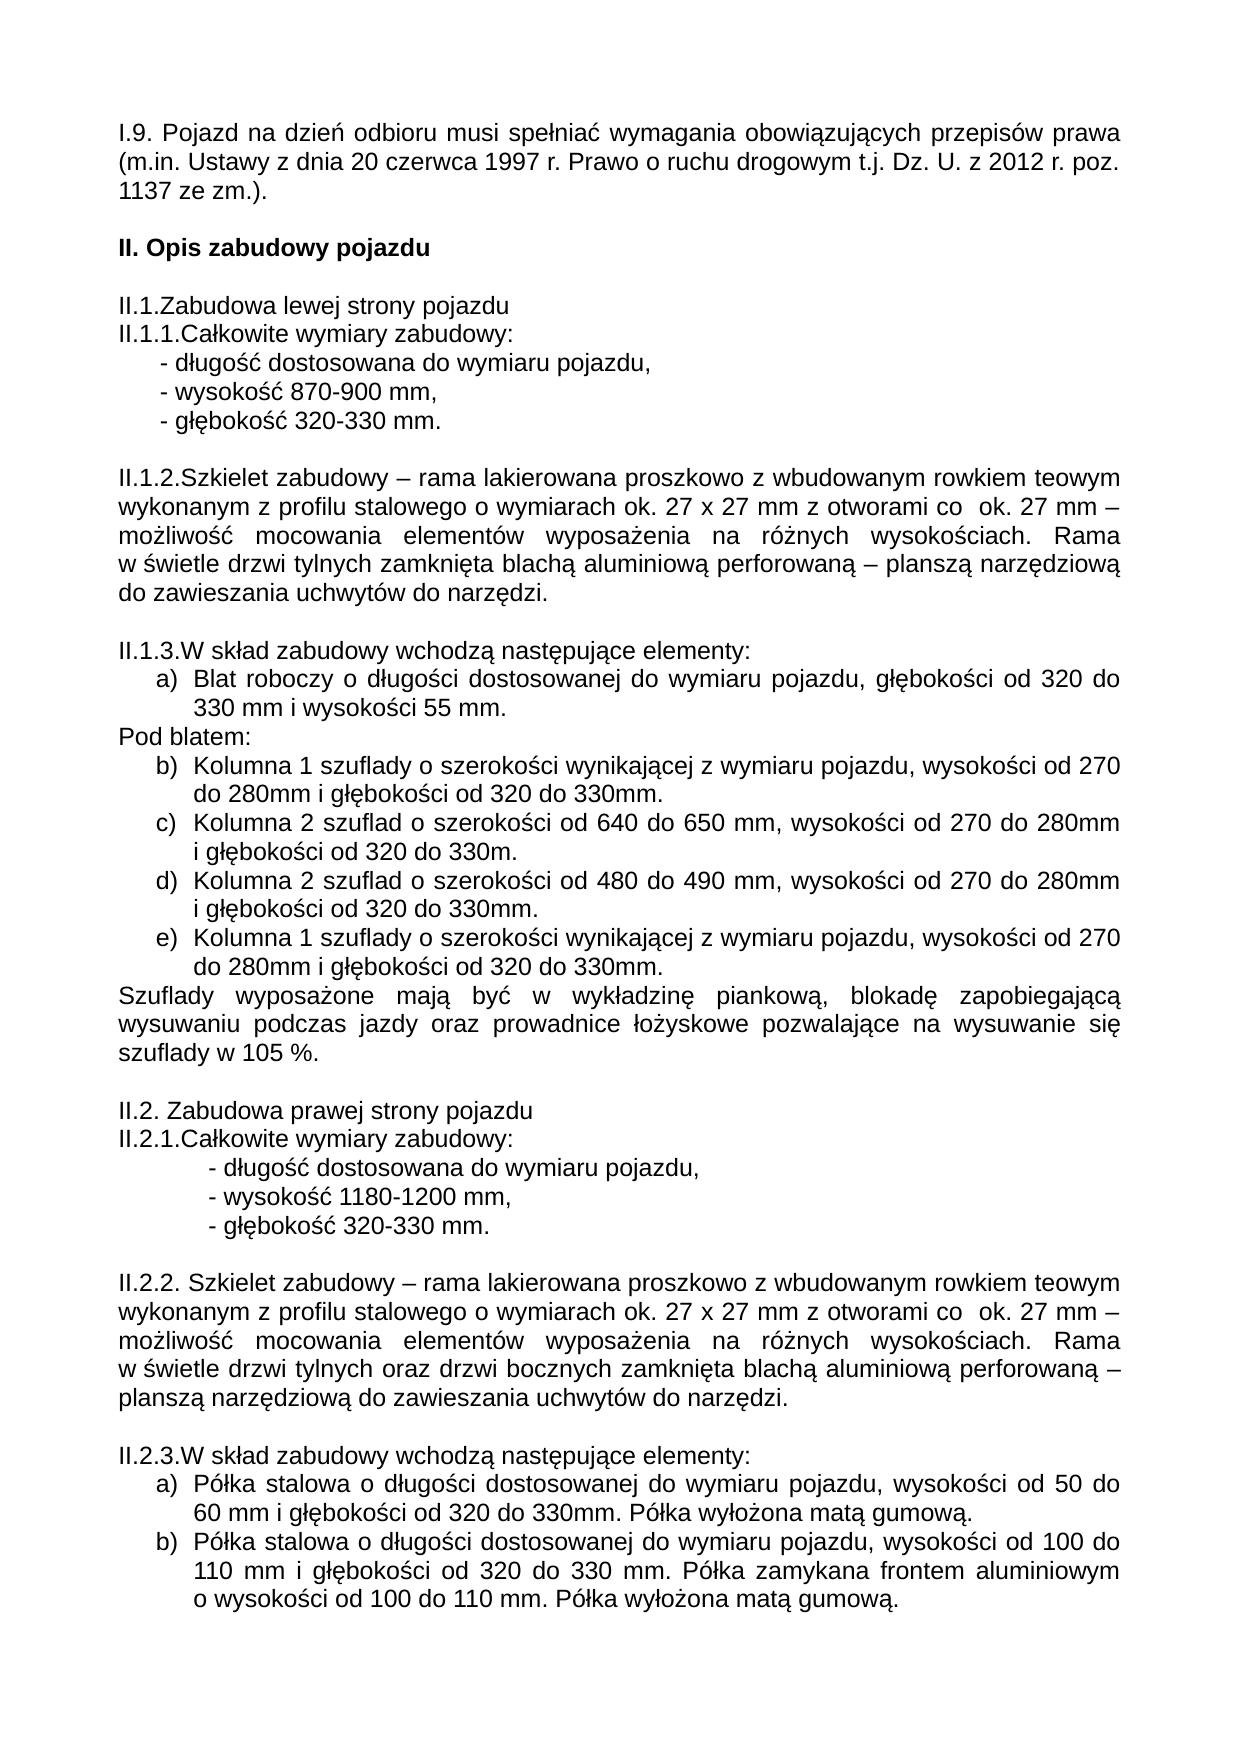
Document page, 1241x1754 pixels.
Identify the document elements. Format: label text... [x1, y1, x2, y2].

text - długość dostosowana do wymiaru pojazdu, [118, 1153, 1122, 1182]
text II.1.Zabudowa lewej strony pojazdu [118, 291, 1122, 319]
text I.9. Pojazd na dzień odbioru musi spełniać wymagania obowiązujących przepisów prawa (m.in. Ustawy z dnia 20 czerwca 1997 r. Prawo o ruchu drogowym t.j. Dz. U. z 2012 r. poz. 1137 ze zm.). [118, 118, 1122, 204]
list Półka stalowa o długości dostosowanej do wymiaru pojazdu, wysokości od 50 do 60 mm i głębokości od 320 do 330mm. Półka wyłożona matą gumową. [156, 1469, 1122, 1527]
text II.1.2.Szkielet zabudowy – rama lakierowana proszkowo z wbudowanym rowkiem teowym wykonanym z profilu stalowego o wymiarach ok. 27 x 27 mm z otworami co ok. 27 mm – możliwość mocowania elementów wyposażenia na różnych wysokościach. Rama w świetle drzwi tylnych zamknięta blachą aluminiową perforowaną – planszą narzędziową do zawieszania uchwytów do narzędzi. [118, 463, 1122, 607]
text - wysokość 1180-1200 mm, [118, 1182, 1122, 1211]
text Pod blatem: [118, 722, 1122, 751]
text II.2.2. Szkielet zabudowy – rama lakierowana proszkowo z wbudowanym rowkiem teowym wykonanym z profilu stalowego o wymiarach ok. 27 x 27 mm z otworami co ok. 27 mm – możliwość mocowania elementów wyposażenia na różnych wysokościach. Rama w świetle drzwi tylnych oraz drzwi bocznych zamknięta blachą aluminiową perforowaną – planszą narzędziową do zawieszania uchwytów do narzędzi. [118, 1268, 1122, 1412]
list Półka stalowa o długości dostosowanej do wymiaru pojazdu, wysokości od 100 do 110 mm i głębokości od 320 do 330 mm. Półka zamykana frontem aluminiowym o wysokości od 100 do 110 mm. Półka wyłożona matą gumową. [156, 1527, 1122, 1613]
list Blat roboczy o długości dostosowanej do wymiaru pojazdu, głębokości od 320 do 330 mm i wysokości 55 mm. [156, 664, 1122, 722]
text - długość dostosowana do wymiaru pojazdu, [118, 348, 1122, 377]
list Kolumna 1 szuflady o szerokości wynikającej z wymiaru pojazdu, wysokości od 270 do 280mm i głębokości od 320 do 330mm. [156, 923, 1122, 981]
text II.1.1.Całkowite wymiary zabudowy: [118, 319, 1122, 348]
list Kolumna 1 szuflady o szerokości wynikającej z wymiaru pojazdu, wysokości od 270 do 280mm i głębokości od 320 do 330mm. [156, 751, 1122, 808]
text - wysokość 870-900 mm, [118, 377, 1122, 406]
text II.1.3.W skład zabudowy wchodzą następujące elementy: [118, 636, 1122, 664]
list Kolumna 2 szuflad o szerokości od 480 do 490 mm, wysokości od 270 do 280mm i głębokości od 320 do 330mm. [156, 866, 1122, 923]
text II.2.1.Całkowite wymiary zabudowy: [118, 1124, 1122, 1153]
text II.2. Zabudowa prawej strony pojazdu [118, 1096, 1122, 1124]
list Kolumna 2 szuflad o szerokości od 640 do 650 mm, wysokości od 270 do 280mm i głębokości od 320 do 330m. [156, 808, 1122, 866]
text Szuflady wyposażone mają być w wykładzinę piankową, blokadę zapobiegającą wysuwaniu podczas jazdy oraz prowadnice łożyskowe pozwalające na wysuwanie się szuflady w 105 %. [118, 981, 1122, 1067]
text II.2.3.W skład zabudowy wchodzą następujące elementy: [118, 1441, 1122, 1469]
text - głębokość 320-330 mm. [118, 406, 1122, 434]
text II. Opis zabudowy pojazdu [118, 233, 1122, 262]
text - głębokość 320-330 mm. [118, 1211, 1122, 1239]
